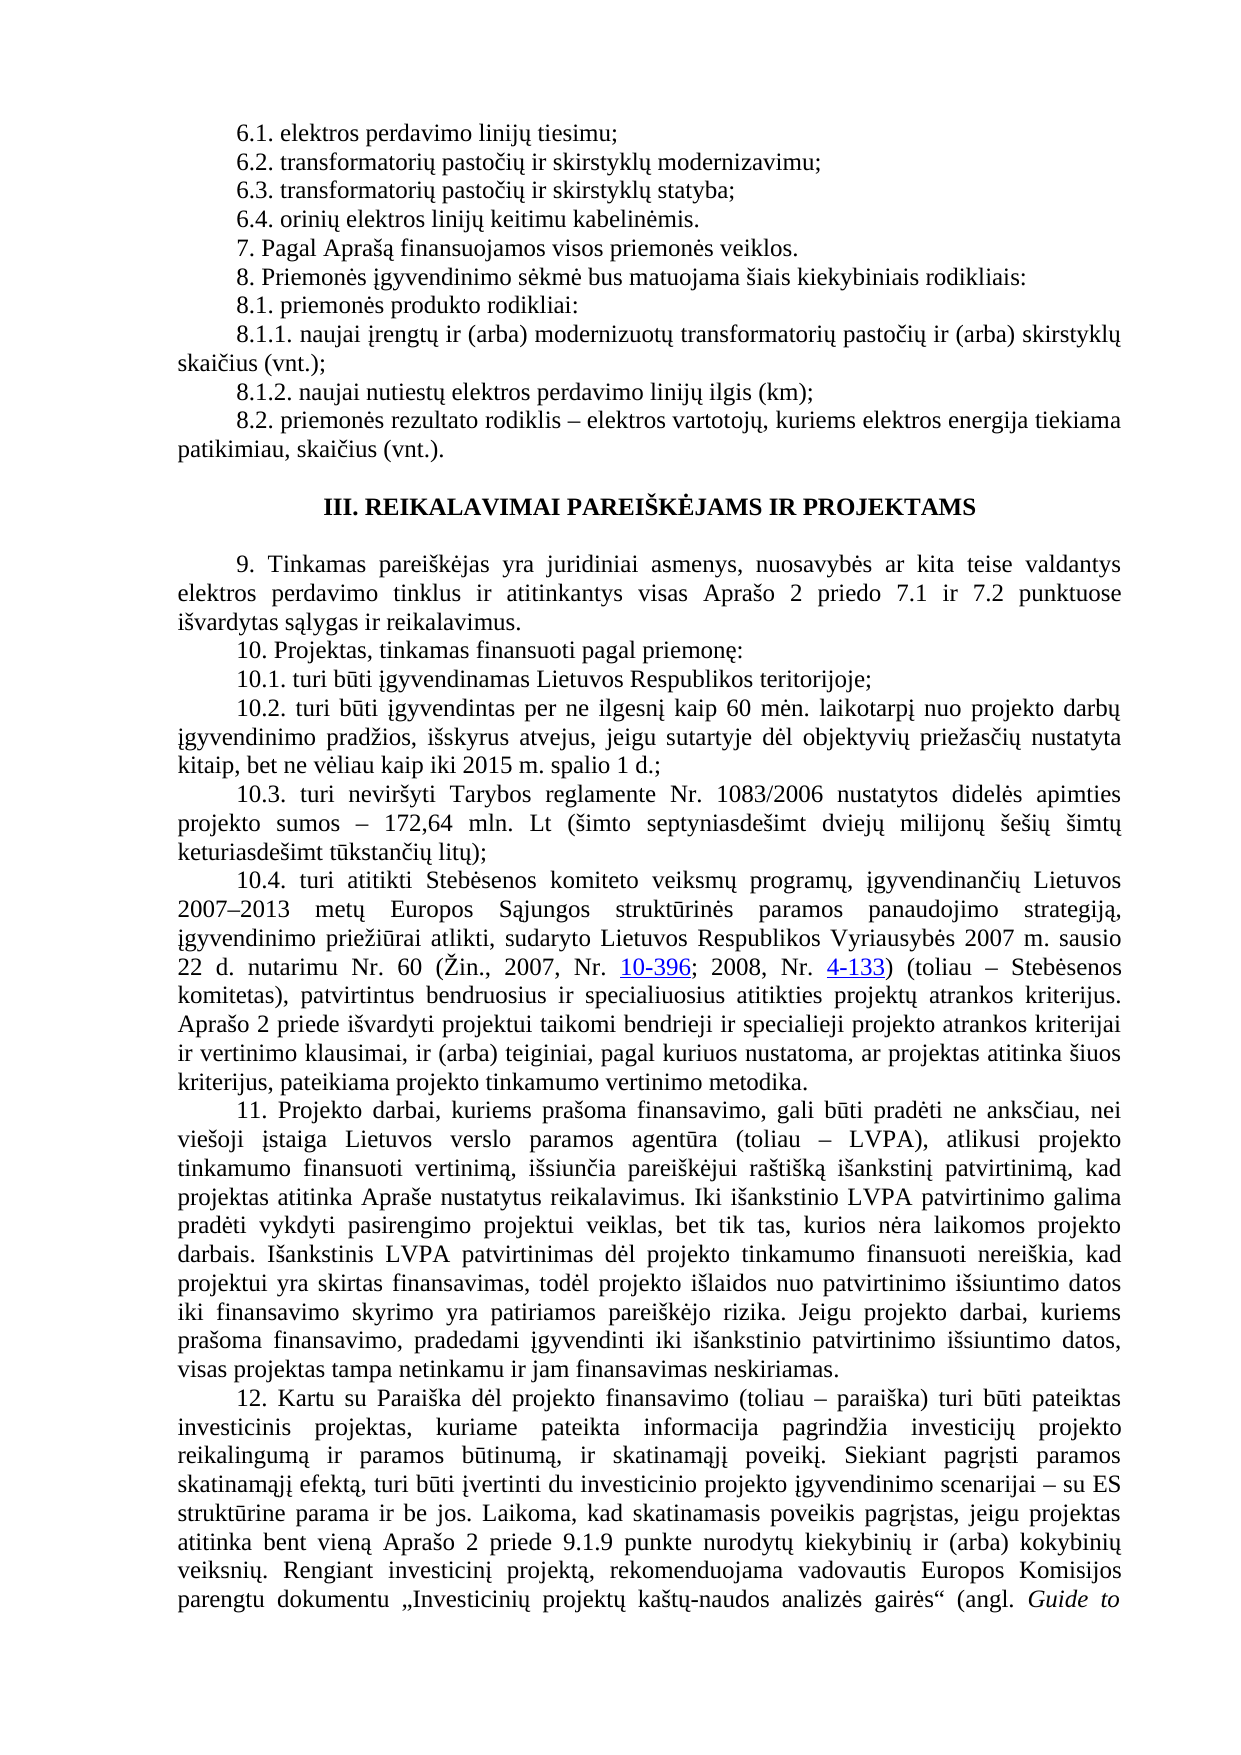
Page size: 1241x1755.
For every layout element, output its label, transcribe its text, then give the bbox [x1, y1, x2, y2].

text 7. Pagal Aprašą finansuojamos visos priemonės veiklos. [177, 233, 1122, 262]
text 8.1.2. naujai nutiestų elektros perdavimo linijų ilgis (km); [177, 377, 1122, 406]
text 8.2. priemonės rezultato rodiklis – elektros vartotojų, kuriems elektros energija tiekiama patikimiau, skaičius (vnt.). [177, 406, 1122, 463]
text 11. Projekto darbai, kuriems prašoma finansavimo, gali būti pradėti ne anksčiau, nei viešoji įstaiga Lietuvos verslo paramos agentūra (toliau – LVPA), atlikusi projekto tinkamumo finansuoti vertinimą, išsiunčia pareiškėjui raštišką išankstinį patvirtinimą, kad projektas atitinka Apraše nustatytus reikalavimus. Iki išankstinio LVPA patvirtinimo galima pradėti vykdyti pasirengimo projektui veiklas, bet tik tas, kurios nėra laikomos projekto darbais. Išankstinis LVPA patvirtinimas dėl projekto tinkamumo finansuoti nereiškia, kad projektui yra skirtas finansavimas, todėl projekto išlaidos nuo patvirtinimo išsiuntimo datos iki finansavimo skyrimo yra patiriamos pareiškėjo rizika. Jeigu projekto darbai, kuriems prašoma finansavimo, pradedami įgyvendinti iki išankstinio patvirtinimo išsiuntimo datos, visas projektas tampa netinkamu ir jam finansavimas neskiriamas. [177, 1096, 1122, 1383]
text 9. Tinkamas pareiškėjas yra juridiniai asmenys, nuosavybės ar kita teise valdantys elektros perdavimo tinklus ir atitinkantys visas Aprašo 2 priedo 7.1 ir 7.2 punktuose išvardytas sąlygas ir reikalavimus. [177, 549, 1122, 636]
text 8.1.1. naujai įrengtų ir (arba) modernizuotų transformatorių pastočių ir (arba) skirstyklų skaičius (vnt.); [177, 319, 1122, 377]
text 10.3. turi neviršyti Tarybos reglamente Nr. 1083/2006 nustatytos didelės apimties projekto sumos – 172,64 mln. Lt (šimto septyniasdešimt dviejų milijonų šešių šimtų keturiasdešimt tūkstančių litų); [177, 779, 1122, 866]
text 10. Projektas, tinkamas finansuoti pagal priemonę: [177, 636, 1122, 664]
text 8.1. priemonės produkto rodikliai: [177, 291, 1122, 319]
text 6.1. elektros perdavimo linijų tiesimu; [177, 118, 1122, 147]
text 12. Kartu su Paraiška dėl projekto finansavimo (toliau – paraiška) turi būti pateiktas investicinis projektas, kuriame pateikta informacija pagrindžia investicijų projekto reikalingumą ir paramos būtinumą, ir skatinamąjį poveikį. Siekiant pagrįsti paramos skatinamąjį efektą, turi būti įvertinti du investicinio projekto įgyvendinimo scenarijai – su ES struktūrine parama ir be jos. Laikoma, kad skatinamasis poveikis pagrįstas, jeigu projektas atitinka bent vieną Aprašo 2 priede 9.1.9 punkte nurodytų kiekybinių ir (arba) kokybinių veiksnių. Rengiant investicinį projektą, rekomenduojama vadovautis Europos Komisijos parengtu dokumentu „Investicinių projektų kaštų-naudos analizės gairės“ (angl. Guide to [177, 1383, 1122, 1613]
text 6.3. transformatorių pastočių ir skirstyklų statyba; [177, 176, 1122, 204]
text 6.4. orinių elektros linijų keitimu kabelinėmis. [177, 204, 1122, 233]
text 8. Priemonės įgyvendinimo sėkmė bus matuojama šiais kiekybiniais rodikliais: [177, 262, 1122, 291]
text 6.2. transformatorių pastočių ir skirstyklų modernizavimu; [177, 147, 1122, 176]
text 10.1. turi būti įgyvendinamas Lietuvos Respublikos teritorijoje; [177, 664, 1122, 693]
text 10.2. turi būti įgyvendintas per ne ilgesnį kaip 60 mėn. laikotarpį nuo projekto darbų įgyvendinimo pradžios, išskyrus atvejus, jeigu sutartyje dėl objektyvių priežasčių nustatyta kitaip, bet ne vėliau kaip iki 2015 m. spalio 1 d.; [177, 693, 1122, 779]
text III. REIKALAVIMAI PAREIŠKĖJAMS IR PROJEKTAMS [177, 492, 1122, 521]
text 10.4. turi atitikti Stebėsenos komiteto veiksmų programų, įgyvendinančių Lietuvos 2007–2013 metų Europos Sąjungos struktūrinės paramos panaudojimo strategiją, įgyvendinimo priežiūrai atlikti, sudaryto Lietuvos Respublikos Vyriausybės 2007 m. sausio 22 d. nutarimu Nr. 60 (Žin., 2007, Nr. 10-396; 2008, Nr. 4-133) (toliau – Stebėsenos komitetas), patvirtintus bendruosius ir specialiuosius atitikties projektų atrankos kriterijus. Aprašo 2 priede išvardyti projektui taikomi bendrieji ir specialieji projekto atrankos kriterijai ir vertinimo klausimai, ir (arba) teiginiai, pagal kuriuos nustatoma, ar projektas atitinka šiuos kriterijus, pateikiama projekto tinkamumo vertinimo metodika. [177, 866, 1122, 1096]
